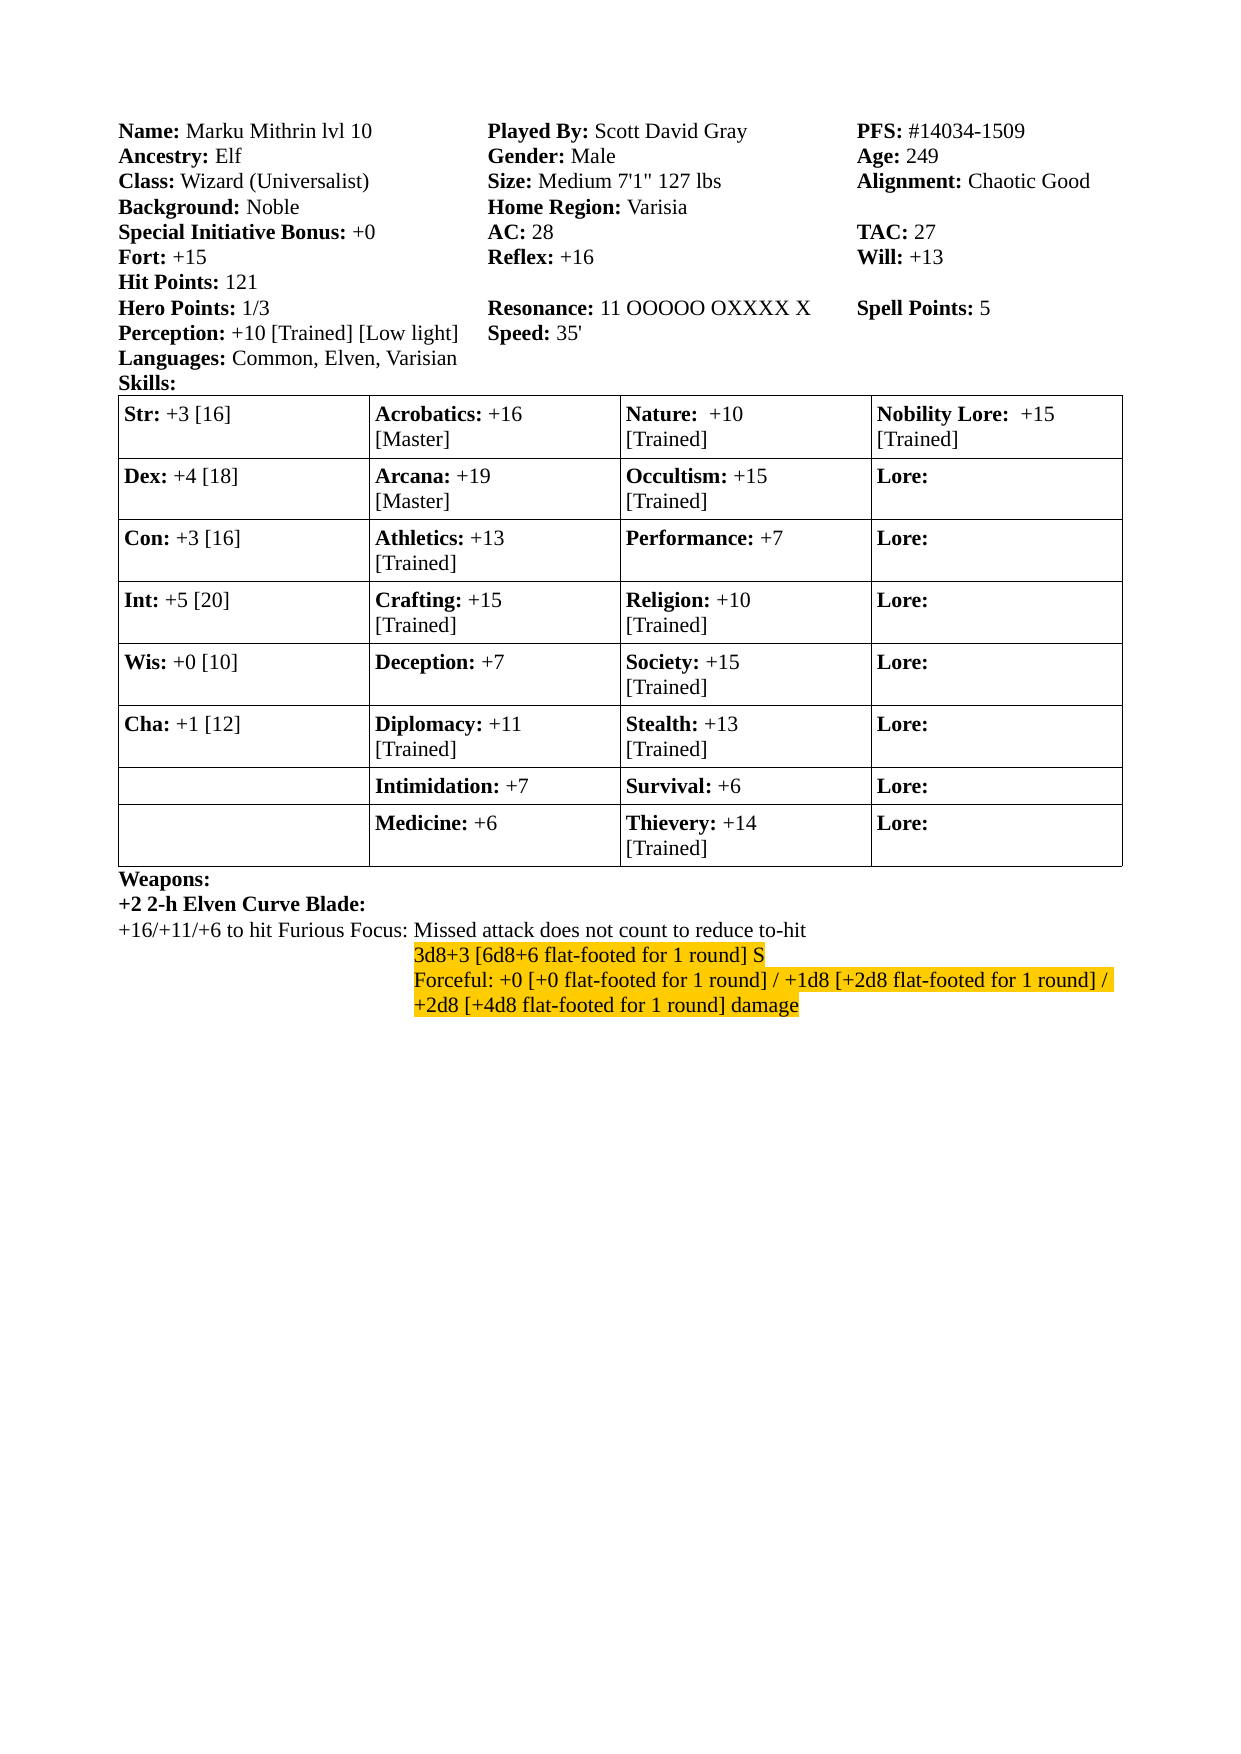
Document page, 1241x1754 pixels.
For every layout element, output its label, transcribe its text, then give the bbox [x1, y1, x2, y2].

text Skills: [118, 370, 1122, 395]
table_cell [119, 805, 369, 866]
table_cell Diplomacy: +11 [Trained] [370, 706, 620, 767]
table_cell Lore: [872, 520, 1122, 581]
table_cell Dex: +4 [18] [119, 459, 369, 519]
table_cell Intimidation: +7 [370, 768, 620, 804]
table_header Acrobatics: +16 [Master] [370, 396, 620, 457]
table_cell Deception: +7 [370, 644, 620, 705]
table_cell Lore: [872, 582, 1122, 643]
table_cell Occultism: +15 [Trained] [621, 459, 871, 519]
table_cell Con: +3 [16] [119, 520, 369, 581]
table_cell Survival: +6 [621, 768, 871, 804]
text Perception: +10 [Trained] [Low light] Speed: 35' [118, 320, 1122, 345]
text Hit Points: 121 [118, 269, 1122, 294]
table_cell Lore: [872, 706, 1122, 767]
text 3d8+3 [6d8+6 flat-footed for 1 round] S [118, 942, 1122, 967]
table_cell Lore: [872, 805, 1122, 866]
table_cell Lore: [872, 644, 1122, 705]
table_cell Lore: [872, 768, 1122, 804]
table_cell Arcana: +19 [Master] [370, 459, 620, 519]
table_cell Wis: +0 [10] [119, 644, 369, 705]
table_cell [119, 768, 369, 804]
text Forceful: +0 [+0 flat-footed for 1 round] / +1d8 [+2d8 flat-footed for 1 round] / +2d8 [+4d8 flat-footed for 1 round] damage [413, 967, 1122, 1017]
table_cell Medicine: +6 [370, 805, 620, 866]
text Weapons: [118, 867, 1122, 891]
text Hero Points: 1/3 Resonance: 11 OOOOO OXXXX X Spell Points: 5 [118, 294, 1122, 320]
table_cell Society: +15 [Trained] [621, 644, 871, 705]
table_cell Thievery: +14 [Trained] [621, 805, 871, 866]
table_cell Cha: +1 [12] [119, 706, 369, 767]
table_cell Stealth: +13 [Trained] [621, 706, 871, 767]
text Languages: Common, Elven, Varisian [118, 345, 1122, 370]
table_cell Int: +5 [20] [119, 582, 369, 643]
table_cell Athletics: +13 [Trained] [370, 520, 620, 581]
table_cell Performance: +7 [621, 520, 871, 581]
table_header Nobility Lore: +15 [Trained] [872, 396, 1122, 457]
table_header Str: +3 [16] [119, 396, 369, 457]
text Name: Marku Mithrin lvl 10 Played By: Scott David Gray PFS: #14034-1509 Ancestry: Elf Gender: Male Age: 249 Class: Wizard (Universalist) Size: Medium 7'1" 127 lbs Alignment: Chaotic Good Background: Noble Home Region: Varisia [118, 118, 1122, 219]
text +2 2-h Elven Curve Blade: +16/+11/+6 to hit Furious Focus: Missed attack does not count to reduce to-hit [118, 891, 1122, 942]
table_cell Religion: +10 [Trained] [621, 582, 871, 643]
table_cell Crafting: +15 [Trained] [370, 582, 620, 643]
table_header Nature: +10 [Trained] [621, 396, 871, 457]
text Special Initiative Bonus: +0 AC: 28 TAC: 27 [118, 219, 1122, 244]
table_cell Lore: [872, 459, 1122, 519]
text Fort: +15 Reflex: +16 Will: +13 [118, 244, 1122, 269]
